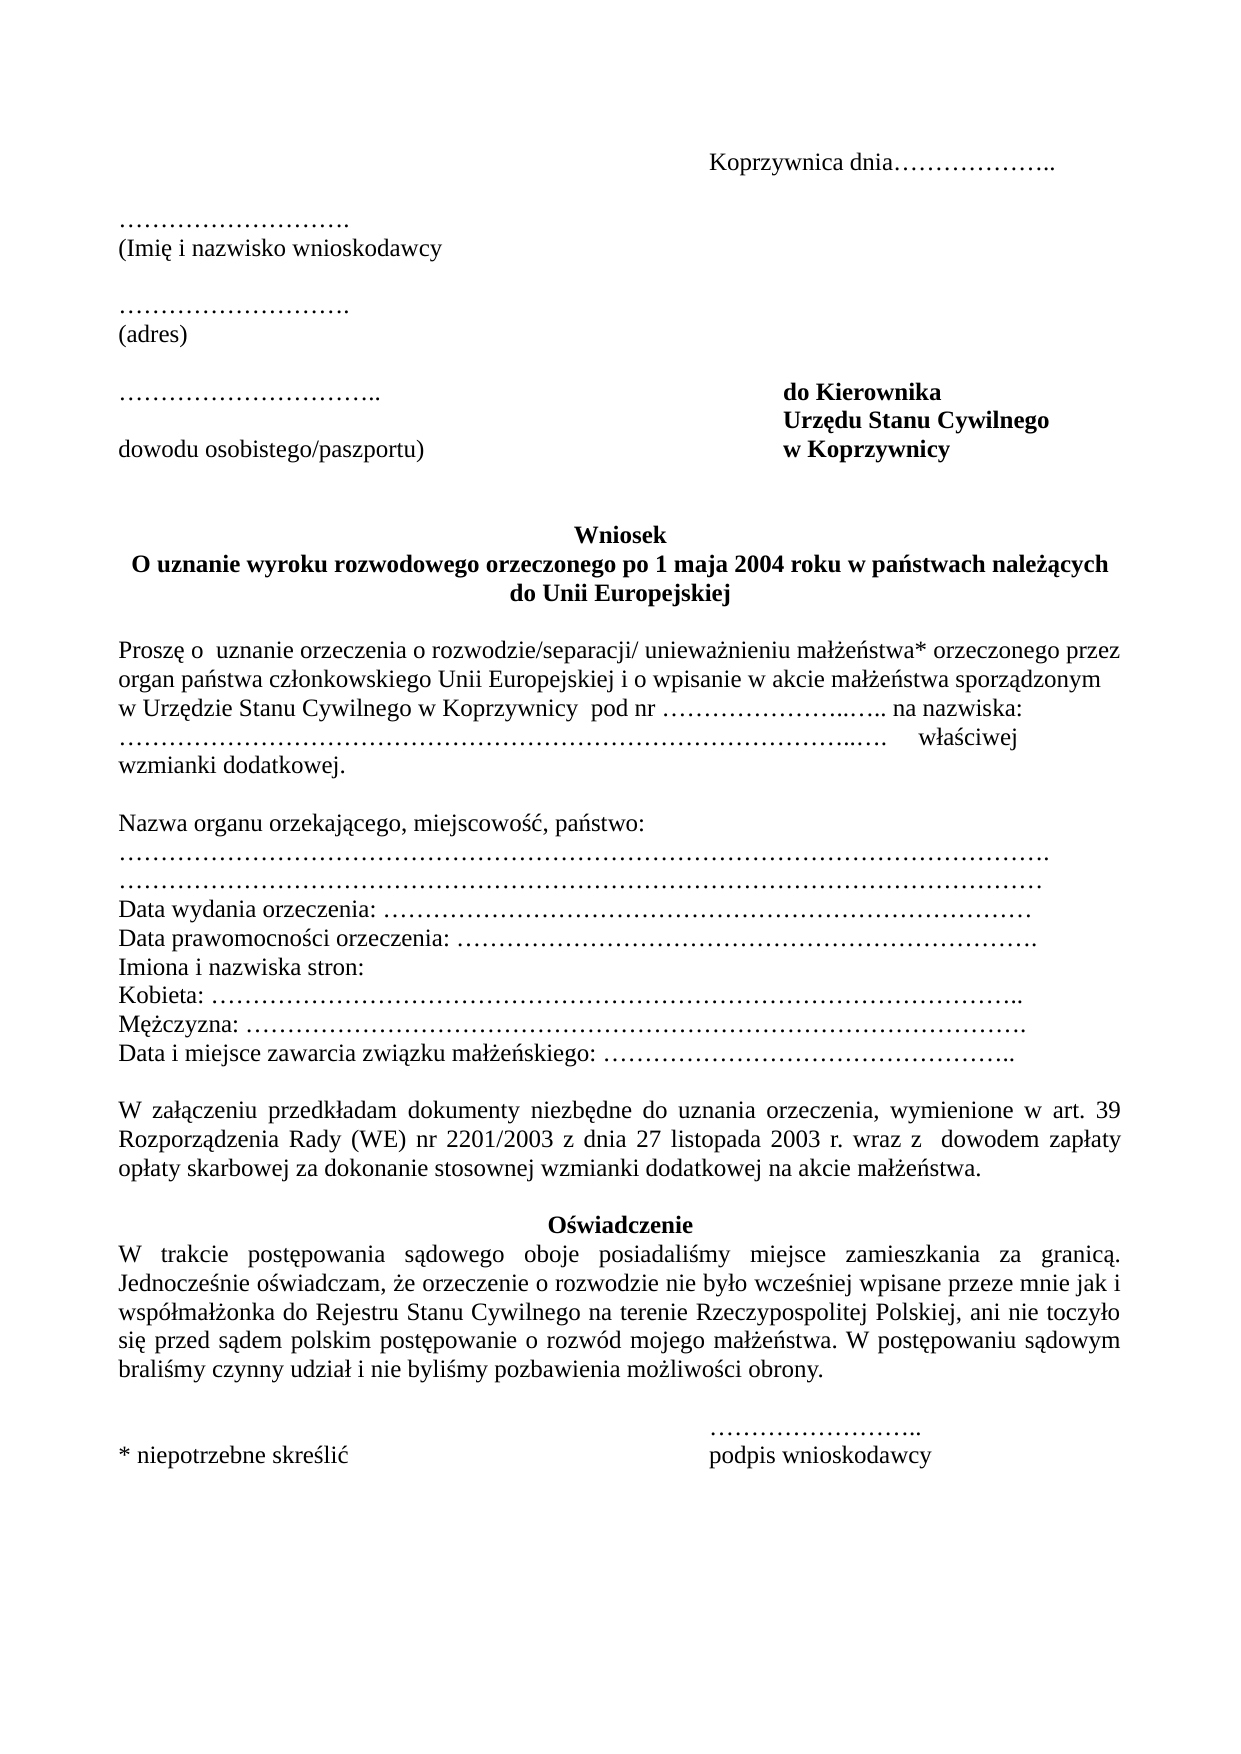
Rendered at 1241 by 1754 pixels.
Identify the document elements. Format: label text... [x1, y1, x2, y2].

text (Imię i nazwisko wnioskodawcy [118, 233, 1122, 262]
text ………………………………………………………………………………………………… [118, 866, 1122, 894]
text Data wydania orzeczenia: …………………………………………………………………… [118, 894, 1122, 923]
text …………………….. [118, 1412, 1122, 1441]
text W załączeniu przedkładam dokumenty niezbędne do uznania orzeczenia, wymienione w art. 39 Rozporządzenia Rady (WE) nr 2201/2003 z dnia 27 listopada 2003 r. wraz z dowodem zapłaty opłaty skarbowej za dokonanie stosownej wzmianki dodatkowej na akcie małżeństwa. [118, 1096, 1122, 1182]
text Koprzywnica dnia……………….. [118, 147, 1122, 176]
text Data i miejsce zawarcia związku małżeńskiego: ………………………………………….. [118, 1038, 1122, 1067]
text O uznanie wyroku rozwodowego orzeczonego po 1 maja 2004 roku w państwach należących do Unii Europejskiej [118, 549, 1122, 607]
text (adres) [118, 319, 1122, 348]
text Data prawomocności orzeczenia: ……………………………………………………………. [118, 923, 1122, 952]
text Oświadczenie [118, 1211, 1122, 1239]
text Urzędu Stanu Cywilnego dowodu osobistego/paszportu) w Koprzywnicy [118, 406, 1122, 463]
text ………………………. [118, 204, 1122, 233]
text Wniosek [118, 521, 1122, 549]
text ………………………. [118, 291, 1122, 319]
text * niepotrzebne skreślić podpis wnioskodawcy [118, 1441, 1122, 1469]
text W trakcie postępowania sądowego oboje posiadaliśmy miejsce zamieszkania za granicą. Jednocześnie oświadczam, że orzeczenie o rozwodzie nie było wcześniej wpisane przeze mnie jak i współmałżonka do Rejestru Stanu Cywilnego na terenie Rzeczypospolitej Polskiej, ani nie toczyło się przed sądem polskim postępowanie o rozwód mojego małżeństwa. W postępowaniu sądowym braliśmy czynny udział i nie byliśmy pozbawienia możliwości obrony. [118, 1239, 1122, 1383]
text Mężczyzna: …………………………………………………………………………………. [118, 1009, 1122, 1038]
text Kobieta: …………………………………………………………………………………….. [118, 981, 1122, 1009]
text Imiona i nazwiska stron: [118, 952, 1122, 981]
text Proszę o uznanie orzeczenia o rozwodzie/separacji/ unieważnieniu małżeństwa* orzeczonego przez organ państwa członkowskiego Unii Europejskiej i o wpisanie w akcie małżeństwa sporządzonym w Urzędzie Stanu Cywilnego w Koprzywnicy pod nr …………………..….. na nazwiska: ……………………………………………………………………………..…. właściwej wzmianki dodatkowej. [118, 636, 1122, 779]
text Nazwa organu orzekającego, miejscowość, państwo: [118, 808, 1122, 837]
text …………………………………………………………………………………………………. [118, 837, 1122, 866]
text ………………………….. do Kierownika [118, 377, 1122, 406]
